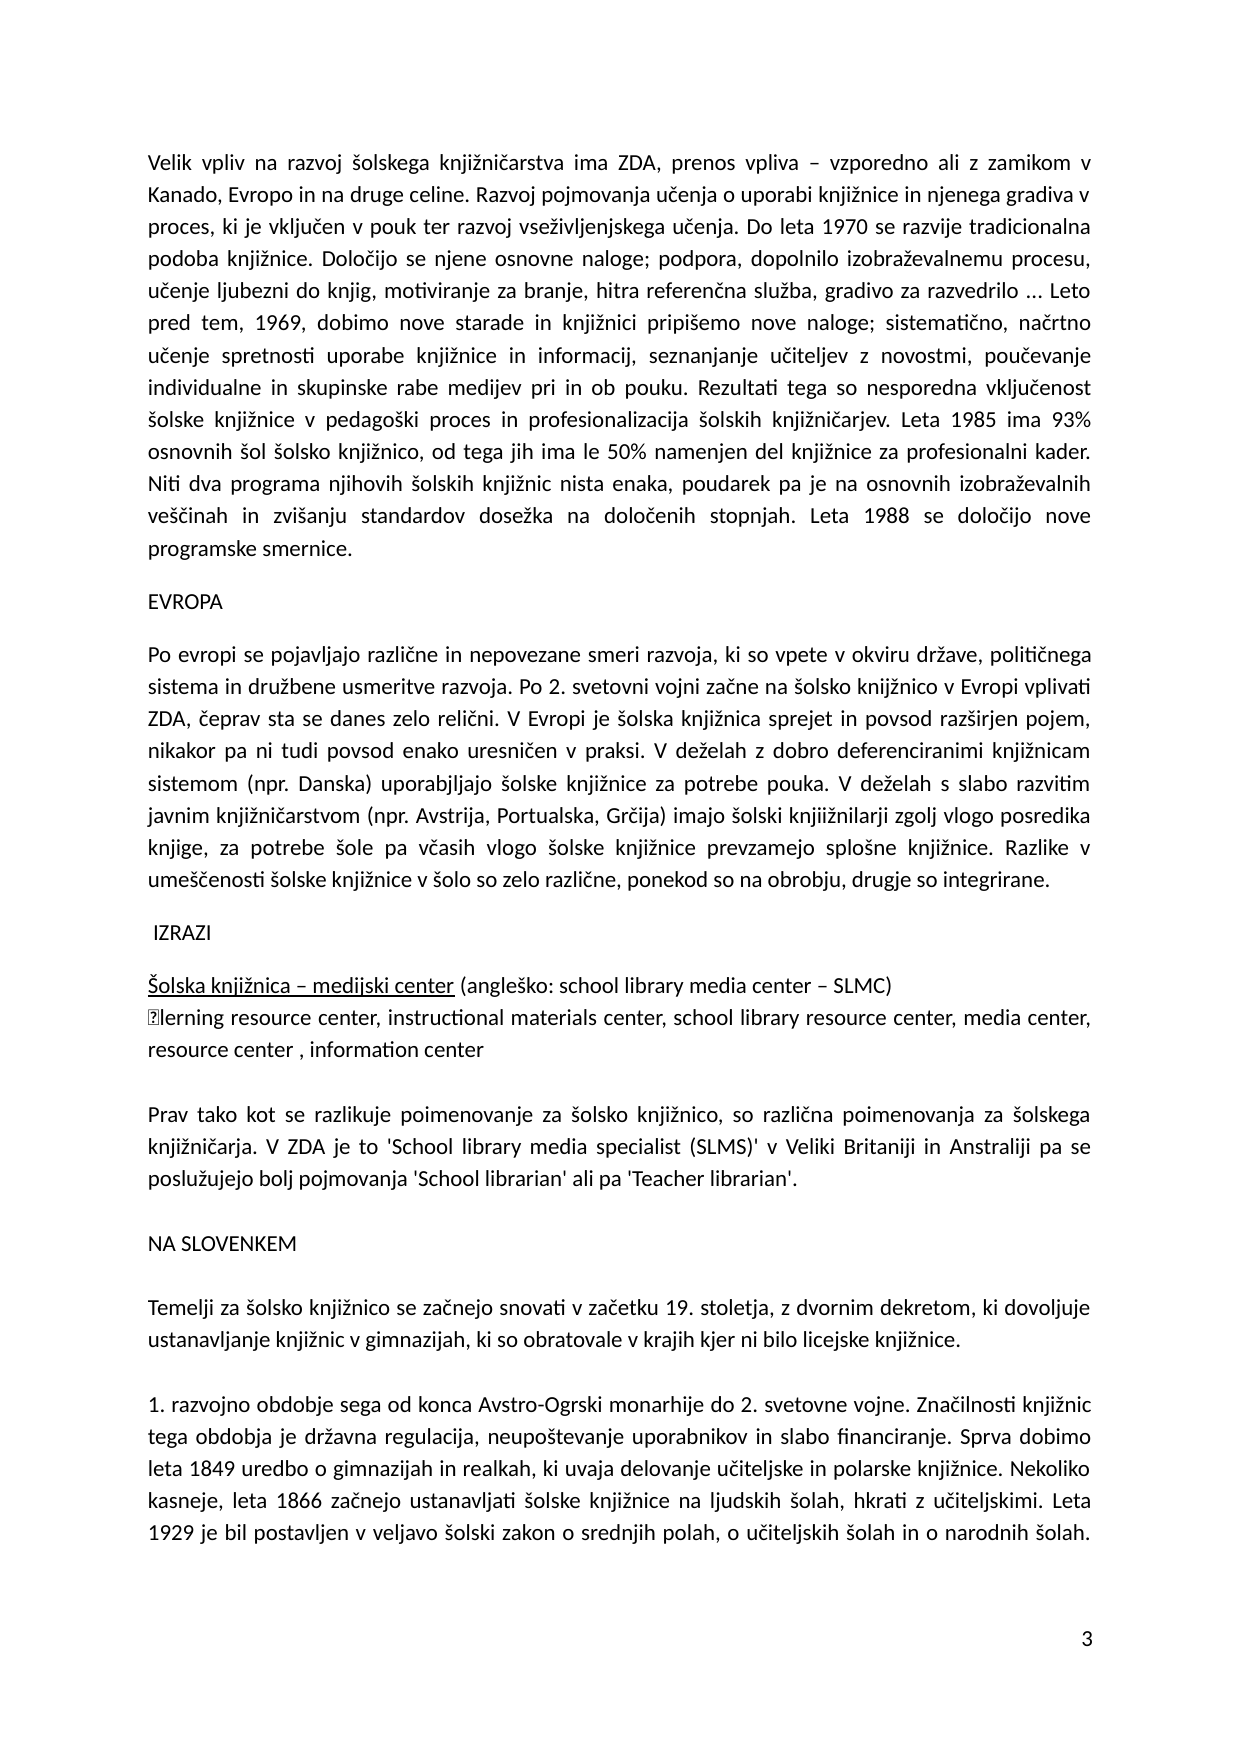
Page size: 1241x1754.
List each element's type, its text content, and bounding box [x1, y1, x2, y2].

text Prav tako kot se razlikuje poimenovanje za šolsko knjižnico, so različna poimenovanja za šolskega knjižničarja. V ZDA je to 'School library media specialist (SLMS)' v Veliki Britaniji in Anstraliji pa se poslužujejo bolj pojmovanja 'School librarian' ali pa 'Teacher librarian'. [148, 1100, 1093, 1192]
text Šolska knjižnica – medijski center (angleško: school library media center – SLMC) [148, 971, 1093, 999]
text Velik vpliv na razvoj šolskega knjižničarstva ima ZDA, prenos vpliva – vzporedno ali z zamikom v Kanado, Evropo in na druge celine. Razvoj pojmovanja učenja o uporabi knjižnice in njenega gradiva v proces, ki je vključen v pouk ter razvoj vseživljenjskega učenja. Do leta 1970 se razvije tradicionalna podoba knjižnice. Določijo se njene osnovne naloge; podpora, dopolnilo izobraževalnemu procesu, učenje ljubezni do knjig, motiviranje za branje, hitra referenčna služba, gradivo za razvedrilo ... Leto pred tem, 1969, dobimo nove starade in knjižnici pripišemo nove naloge; sistematično, načrtno učenje spretnosti uporabe knjižnice in informacij, seznanjanje učiteljev z novostmi, poučevanje individualne in skupinske rabe medijev pri in ob pouku. Rezultati tega so nesporedna vključenost šolske knjižnice v pedagoški proces in profesionalizacija šolskih knjižničarjev. Leta 1985 ima 93% osnovnih šol šolsko knjižnico, od tega jih ima le 50% namenjen del knjižnice za profesionalni kader. Niti dva programa njihovih šolskih knjižnic nista enaka, poudarek pa je na osnovnih izobraževalnih veščinah in zvišanju standardov dosežka na določenih stopnjah. Leta 1988 se določijo nove programske smernice. [148, 148, 1093, 562]
text 1. razvojno obdobje sega od konca Avstro-Ogrski monarhije do 2. svetovne vojne. Značilnosti knjižnic tega obdobja je državna regulacija, neupoštevanje uporabnikov in slabo financiranje. Sprva dobimo leta 1849 uredbo o gimnazijah in realkah, ki uvaja delovanje učiteljske in polarske knjižnice. Nekoliko kasneje, leta 1866 začnejo ustanavljati šolske knjižnice na ljudskih šolah, hkrati z učiteljskimi. Leta 1929 je bil postavljen v veljavo šolski zakon o srednjih polah, o učiteljskih šolah in o narodnih šolah. [148, 1390, 1093, 1546]
text Temelji za šolsko knjižnico se začnejo snovati v začetku 19. stoletja, z dvornim dekretom, ki dovoljuje ustanavljanje knjižnic v gimnazijah, ki so obratovale v krajih kjer ni bilo licejske knjižnice. [148, 1293, 1093, 1353]
text EVROPA [148, 587, 1093, 615]
text NA SLOVENKEM [148, 1229, 1093, 1257]
text lerning resource center, instructional materials center, school library resource center, media center, resource center , information center [148, 1003, 1093, 1064]
text Po evropi se pojavljajo različne in nepovezane smeri razvoja, ki so vpete v okviru države, političnega sistema in družbene usmeritve razvoja. Po 2. svetovni vojni začne na šolsko knijžnico v Evropi vplivati ZDA, čeprav sta se danes zelo relični. V Evropi je šolska knjižnica sprejet in povsod razširjen pojem, nikakor pa ni tudi povsod enako uresničen v praksi. V deželah z dobro deferenciranimi knjižnicam sistemom (npr. Danska) uporabjljajo šolske knjižnice za potrebe pouka. V deželah s slabo razvitim javnim knjižničarstvom (npr. Avstrija, Portualska, Grčija) imajo šolski knjiižnilarji zgolj vlogo posredika knjige, za potrebe šole pa včasih vlogo šolske knjižnice prevzamejo splošne knjižnice. Razlike v umeščenosti šolske knjižnice v šolo so zelo različne, ponekod so na obrobju, drugje so integrirane. [148, 640, 1093, 893]
text IZRAZI [148, 918, 1093, 946]
